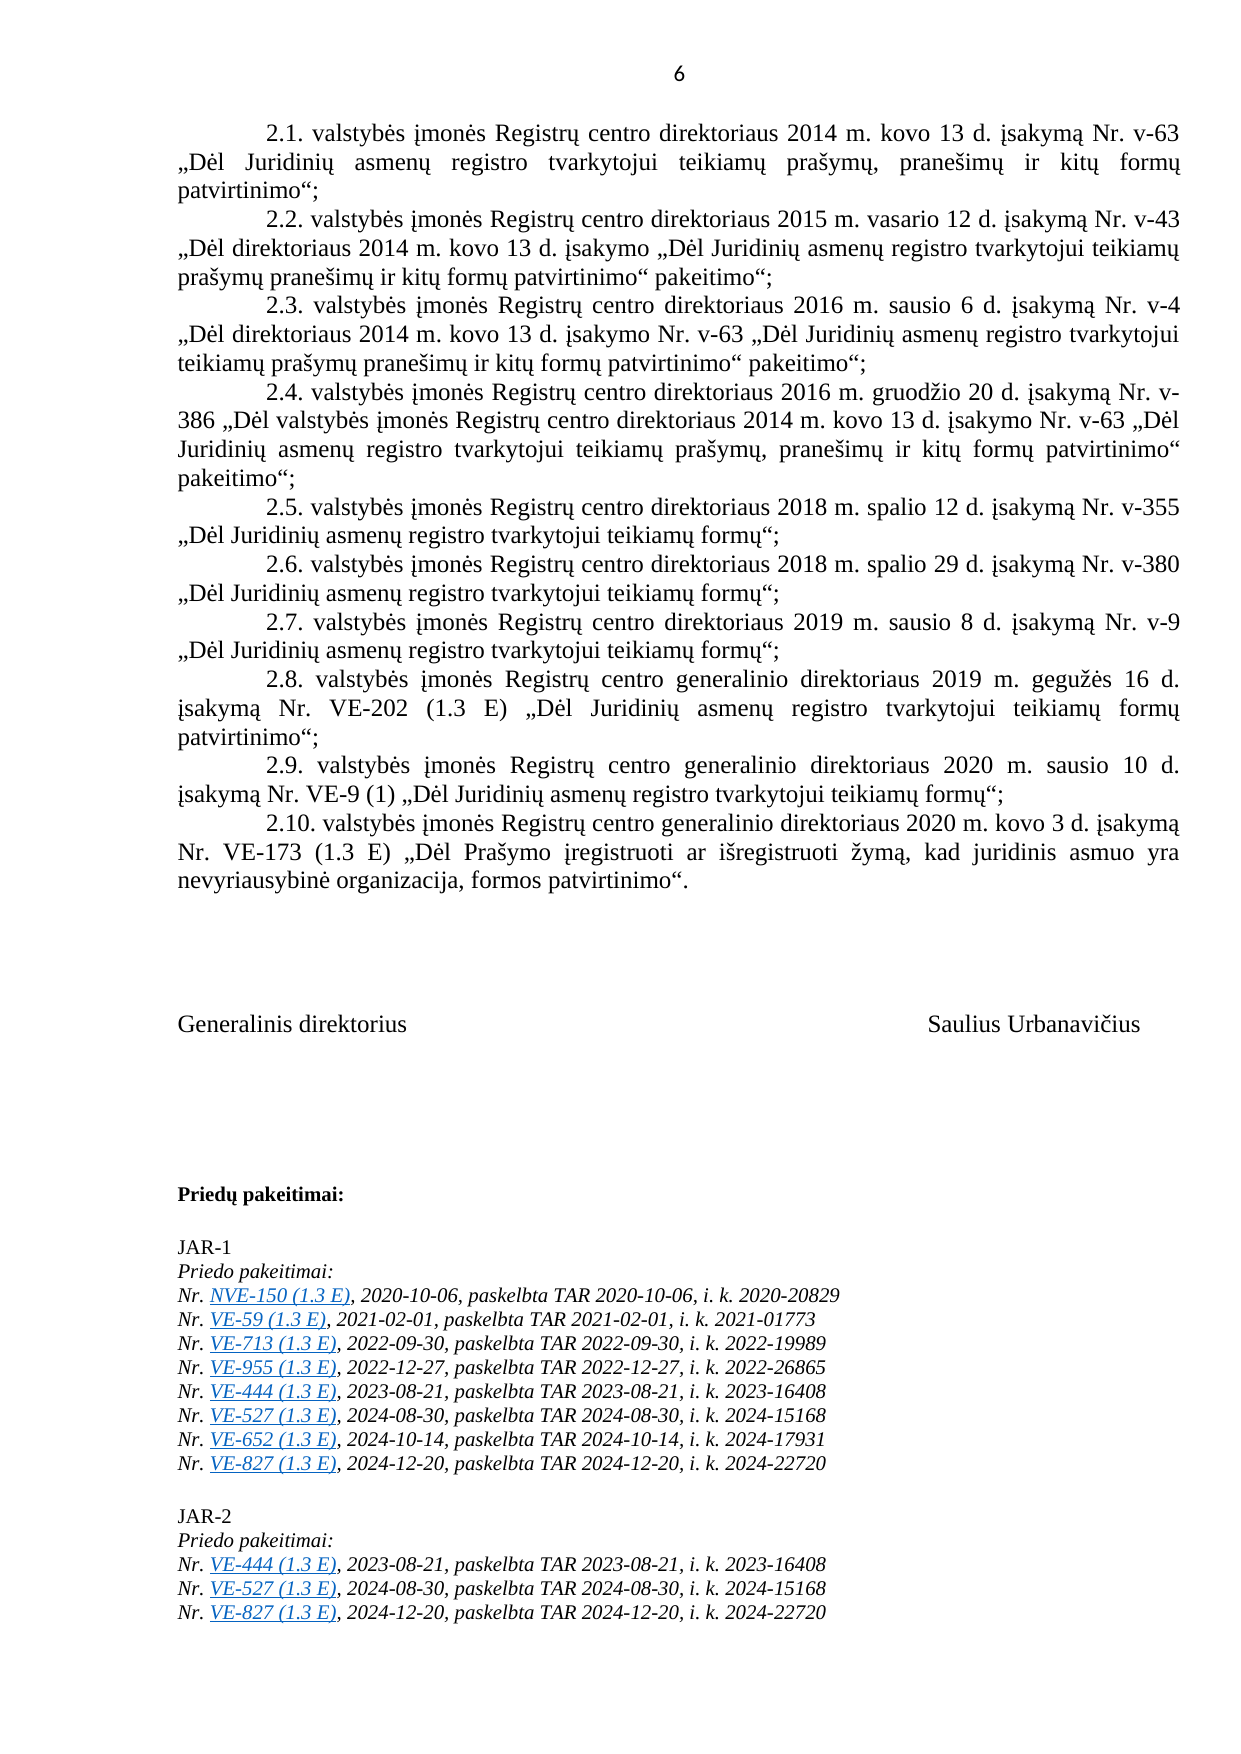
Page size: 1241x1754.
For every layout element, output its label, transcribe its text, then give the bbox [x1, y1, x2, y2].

text 2.1. valstybės įmonės Registrų centro direktoriaus 2014 m. kovo 13 d. įsakymą Nr. v-63 „Dėl Juridinių asmenų registro tvarkytojui teikiamų prašymų, pranešimų ir kitų formų patvirtinimo“; [177, 118, 1181, 204]
text Nr. VE-652 (1.3 E), 2024-10-14, paskelbta TAR 2024-10-14, i. k. 2024-17931 [177, 1427, 1181, 1451]
text Nr. VE-59 (1.3 E), 2021-02-01, paskelbta TAR 2021-02-01, i. k. 2021-01773 [177, 1307, 1181, 1331]
text Priedų pakeitimai: [177, 1182, 1181, 1206]
text Priedo pakeitimai: [177, 1259, 1181, 1283]
text Nr. VE-527 (1.3 E), 2024-08-30, paskelbta TAR 2024-08-30, i. k. 2024-15168 [177, 1576, 1181, 1600]
text 2.10. valstybės įmonės Registrų centro generalinio direktoriaus 2020 m. kovo 3 d. įsakymą Nr. VE-173 (1.3 E) „Dėl Prašymo įregistruoti ar išregistruoti žymą, kad juridinis asmuo yra nevyriausybinė organizacija, formos patvirtinimo“. [177, 808, 1181, 894]
text 2.8. valstybės įmonės Registrų centro generalinio direktoriaus 2019 m. gegužės 16 d. įsakymą Nr. VE-202 (1.3 E) „Dėl Juridinių asmenų registro tvarkytojui teikiamų formų patvirtinimo“; [177, 664, 1181, 751]
text Nr. VE-955 (1.3 E), 2022-12-27, paskelbta TAR 2022-12-27, i. k. 2022-26865 [177, 1355, 1181, 1379]
text Nr. VE-827 (1.3 E), 2024-12-20, paskelbta TAR 2024-12-20, i. k. 2024-22720 [177, 1451, 1181, 1475]
text Generalinis direktorius Saulius Urbanavičius [177, 1009, 1193, 1038]
text Nr. VE-713 (1.3 E), 2022-09-30, paskelbta TAR 2022-09-30, i. k. 2022-19989 [177, 1331, 1181, 1355]
text JAR-2 [177, 1504, 1181, 1528]
text Priedo pakeitimai: [177, 1528, 1181, 1552]
text Nr. VE-527 (1.3 E), 2024-08-30, paskelbta TAR 2024-08-30, i. k. 2024-15168 [177, 1403, 1181, 1427]
text Nr. VE-444 (1.3 E), 2023-08-21, paskelbta TAR 2023-08-21, i. k. 2023-16408 [177, 1379, 1181, 1403]
text JAR-1 [177, 1235, 1181, 1259]
text Nr. VE-827 (1.3 E), 2024-12-20, paskelbta TAR 2024-12-20, i. k. 2024-22720 [177, 1600, 1181, 1624]
text 2.6. valstybės įmonės Registrų centro direktoriaus 2018 m. spalio 29 d. įsakymą Nr. v-380 „Dėl Juridinių asmenų registro tvarkytojui teikiamų formų“; [177, 549, 1181, 607]
text Nr. NVE-150 (1.3 E), 2020-10-06, paskelbta TAR 2020-10-06, i. k. 2020-20829 [177, 1283, 1181, 1307]
text 2.9. valstybės įmonės Registrų centro generalinio direktoriaus 2020 m. sausio 10 d. įsakymą Nr. VE-9 (1) „Dėl Juridinių asmenų registro tvarkytojui teikiamų formų“; [177, 751, 1181, 808]
text 2.5. valstybės įmonės Registrų centro direktoriaus 2018 m. spalio 12 d. įsakymą Nr. v-355 „Dėl Juridinių asmenų registro tvarkytojui teikiamų formų“; [177, 492, 1181, 549]
text 2.4. valstybės įmonės Registrų centro direktoriaus 2016 m. gruodžio 20 d. įsakymą Nr. v-386 „Dėl valstybės įmonės Registrų centro direktoriaus 2014 m. kovo 13 d. įsakymo Nr. v-63 „Dėl Juridinių asmenų registro tvarkytojui teikiamų prašymų, pranešimų ir kitų formų patvirtinimo“ pakeitimo“; [177, 377, 1181, 492]
text Nr. VE-444 (1.3 E), 2023-08-21, paskelbta TAR 2023-08-21, i. k. 2023-16408 [177, 1552, 1181, 1576]
text 2.3. valstybės įmonės Registrų centro direktoriaus 2016 m. sausio 6 d. įsakymą Nr. v-4 „Dėl direktoriaus 2014 m. kovo 13 d. įsakymo Nr. v-63 „Dėl Juridinių asmenų registro tvarkytojui teikiamų prašymų pranešimų ir kitų formų patvirtinimo“ pakeitimo“; [177, 291, 1181, 377]
text 2.7. valstybės įmonės Registrų centro direktoriaus 2019 m. sausio 8 d. įsakymą Nr. v-9 „Dėl Juridinių asmenų registro tvarkytojui teikiamų formų“; [177, 607, 1181, 664]
text 2.2. valstybės įmonės Registrų centro direktoriaus 2015 m. vasario 12 d. įsakymą Nr. v-43 „Dėl direktoriaus 2014 m. kovo 13 d. įsakymo „Dėl Juridinių asmenų registro tvarkytojui teikiamų prašymų pranešimų ir kitų formų patvirtinimo“ pakeitimo“; [177, 204, 1181, 291]
